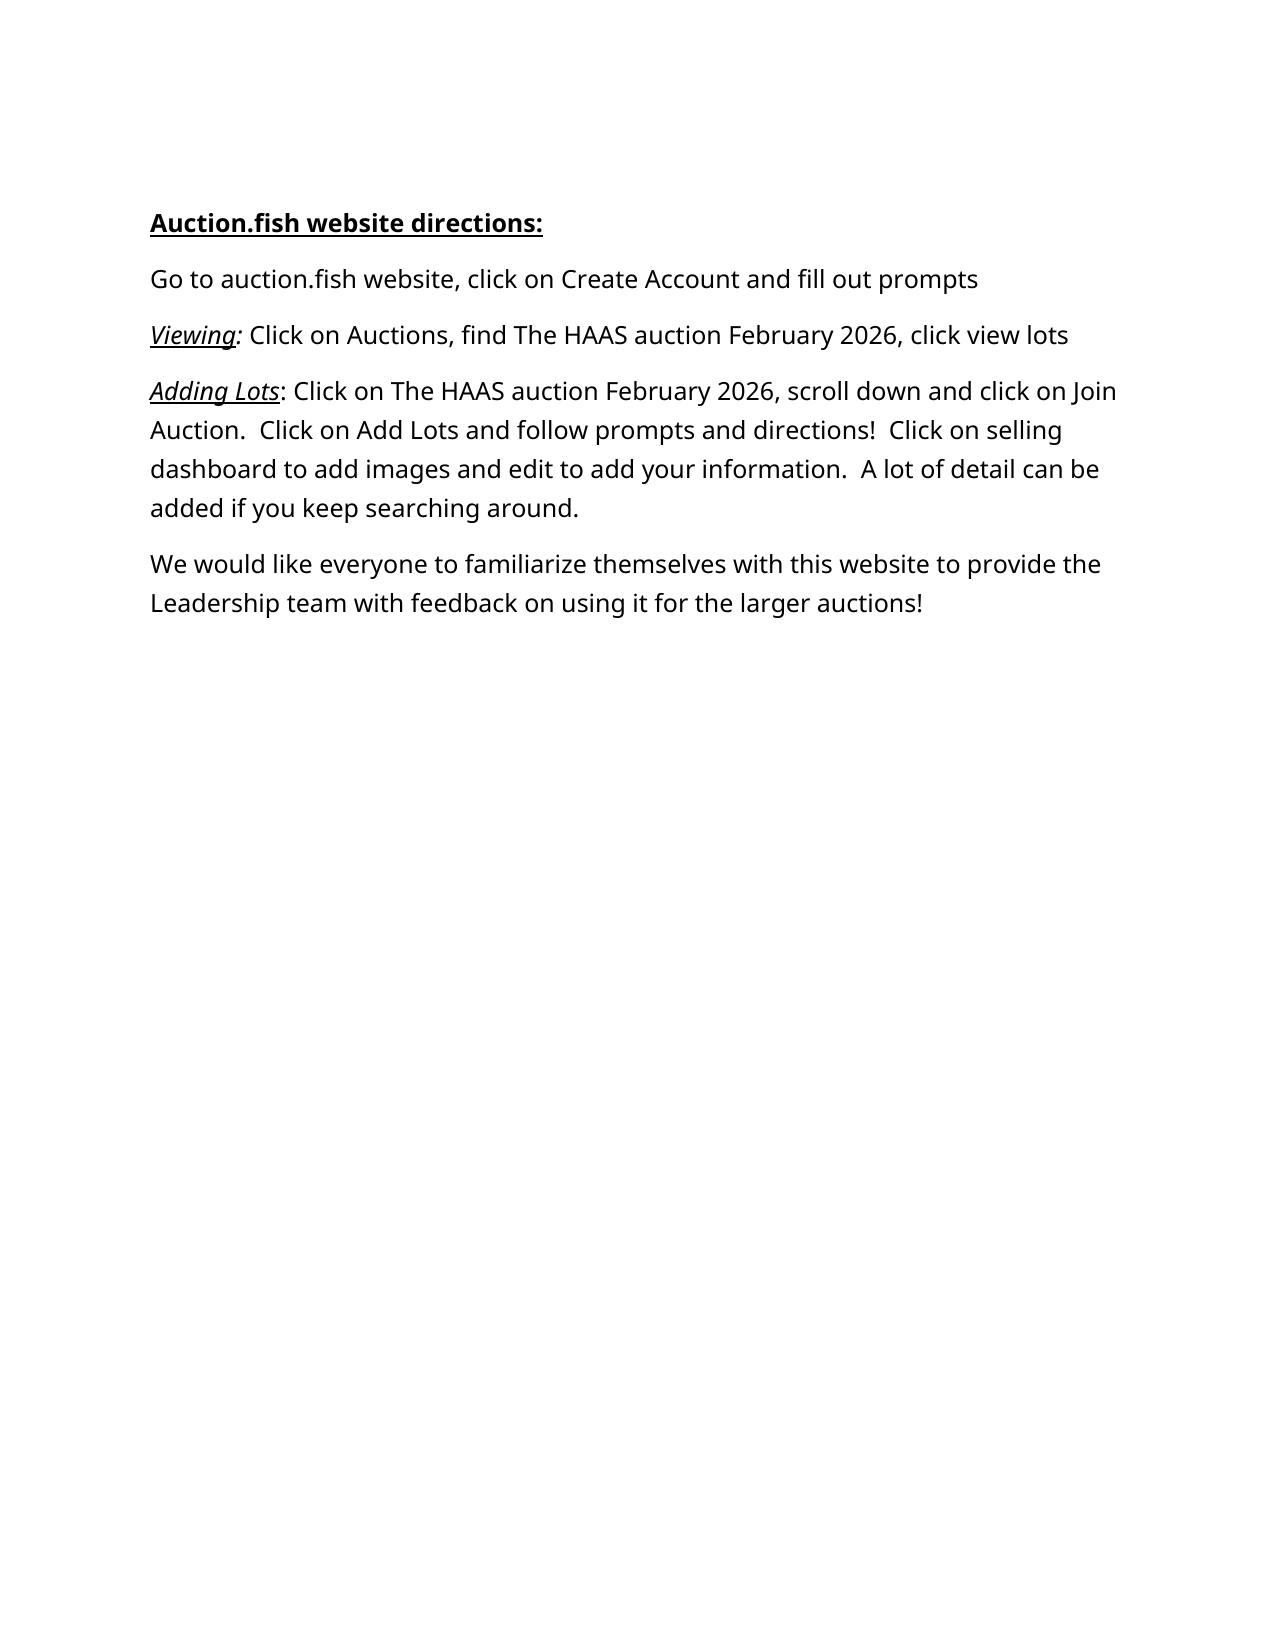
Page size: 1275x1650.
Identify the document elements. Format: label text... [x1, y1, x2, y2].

text We would like everyone to familiarize themselves with this website to provide the Leadership team with feedback on using it for the larger auctions! [150, 547, 1125, 620]
text Viewing: Click on Auctions, find The HAAS auction February 2026, click view lots [150, 317, 1125, 352]
text Adding Lots: Click on The HAAS auction February 2026, scroll down and click on Join Auction. Click on Add Lots and follow prompts and directions! Click on selling dashboard to add images and edit to add your information. A lot of detail can be added if you keep searching around. [150, 373, 1125, 525]
text Auction.fish website directions: [150, 206, 1125, 240]
text Go to auction.fish website, click on Create Account and fill out prompts [150, 262, 1125, 296]
